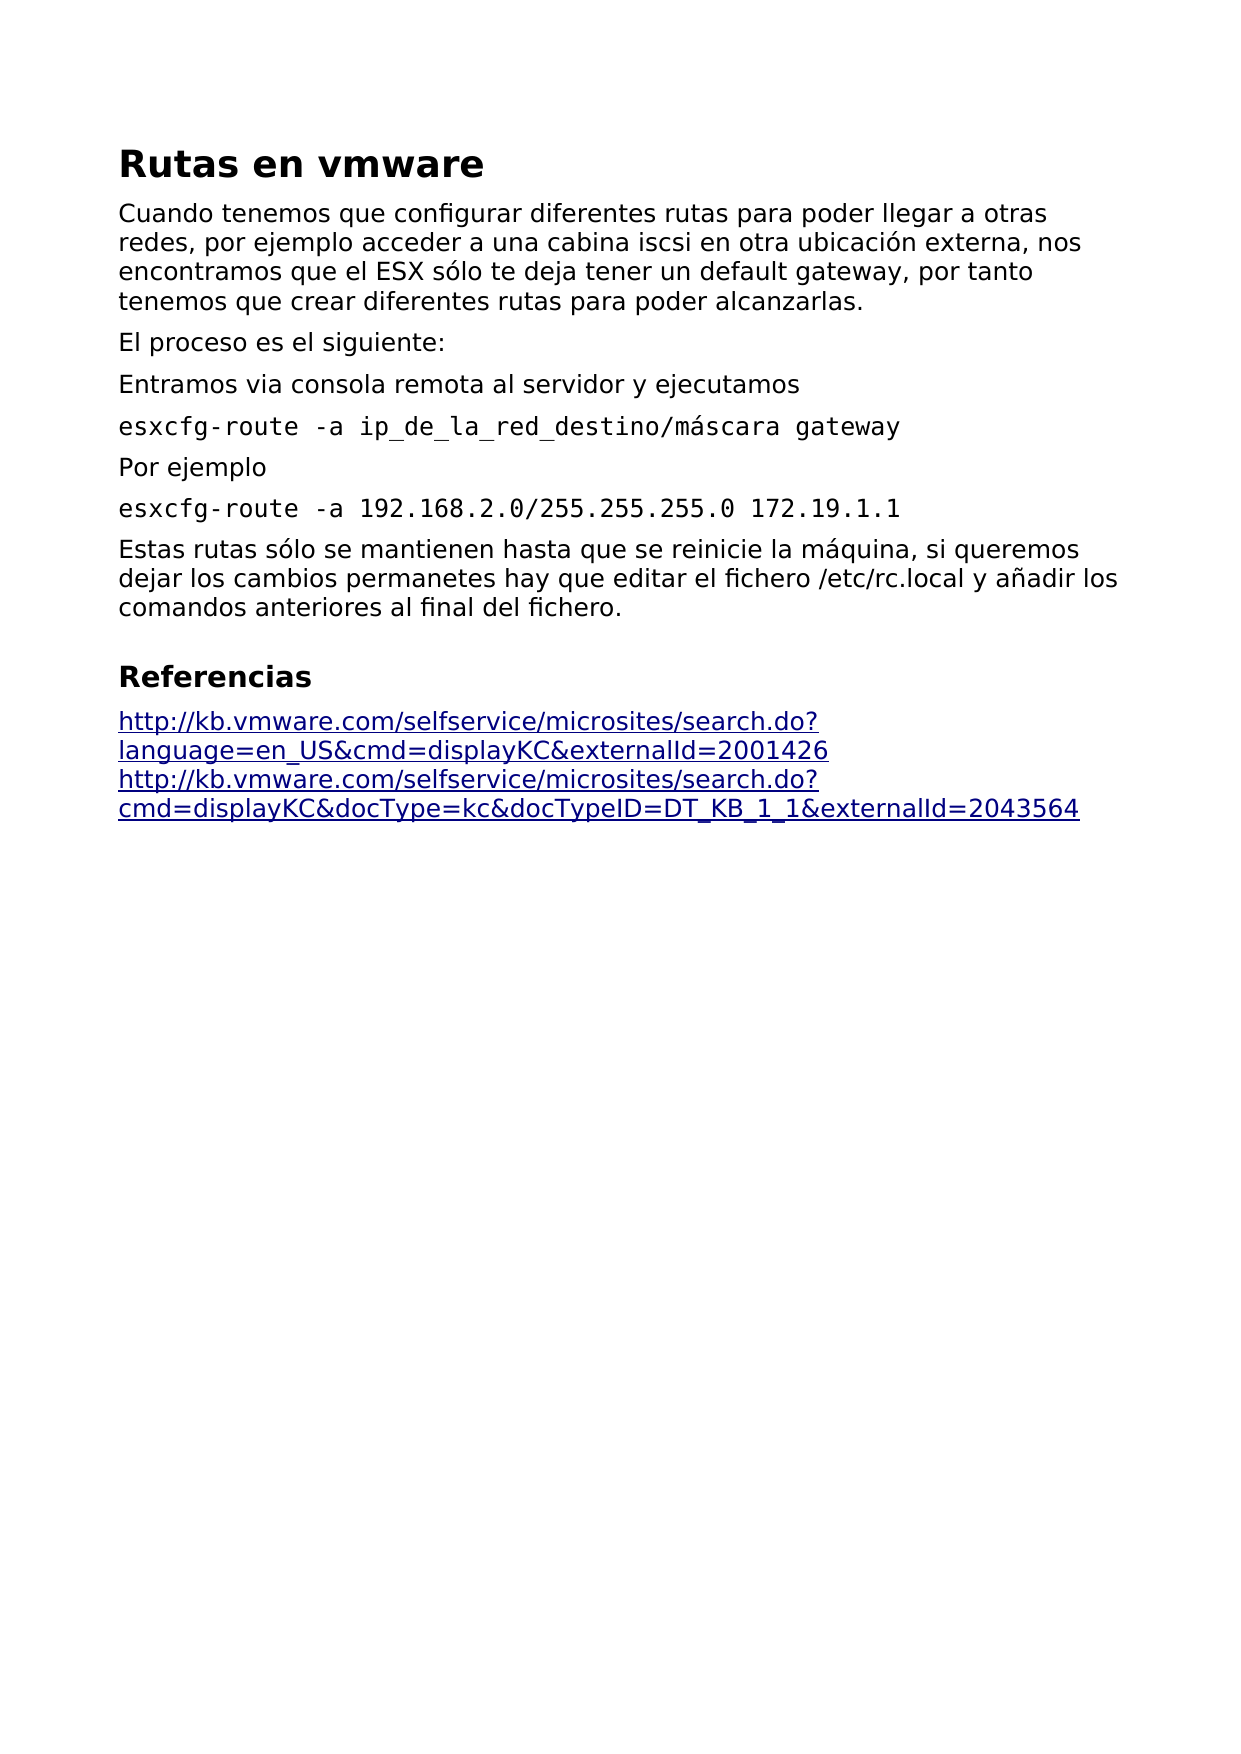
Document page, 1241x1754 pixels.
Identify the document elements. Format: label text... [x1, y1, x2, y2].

text esxcfg-route -a ip_de_la_red_destino/máscara gateway [118, 412, 1122, 441]
text Cuando tenemos que configurar diferentes rutas para poder llegar a otras redes, por ejemplo acceder a una cabina iscsi en otra ubicación externa, nos encontramos que el ESX sólo te deja tener un default gateway, por tanto tenemos que crear diferentes rutas para poder alcanzarlas. [118, 199, 1122, 316]
text Estas rutas sólo se mantienen hasta que se reinicie la máquina, si queremos dejar los cambios permanetes hay que editar el fichero /etc/rc.local y añadir los comandos anteriores al final del fichero. [118, 535, 1122, 623]
text Entramos via consola remota al servidor y ejecutamos [118, 370, 1122, 399]
text El proceso es el siguiente: [118, 328, 1122, 358]
text esxcfg-route -a 192.168.2.0/255.255.255.0 172.19.1.1 [118, 494, 1122, 523]
subtitle Rutas en vmware [118, 143, 1122, 187]
text http://kb.vmware.com/selfservice/microsites/search.do?language=en_US&cmd=displayKC&externalId=2001426 http://kb.vmware.com/selfservice/microsites/search.do?cmd=displayKC&docType=kc&docTypeID=DT_KB_1_1&externalId=2043564 [118, 707, 1122, 823]
text Por ejemplo [118, 453, 1122, 482]
subtitle Referencias [118, 660, 1122, 694]
